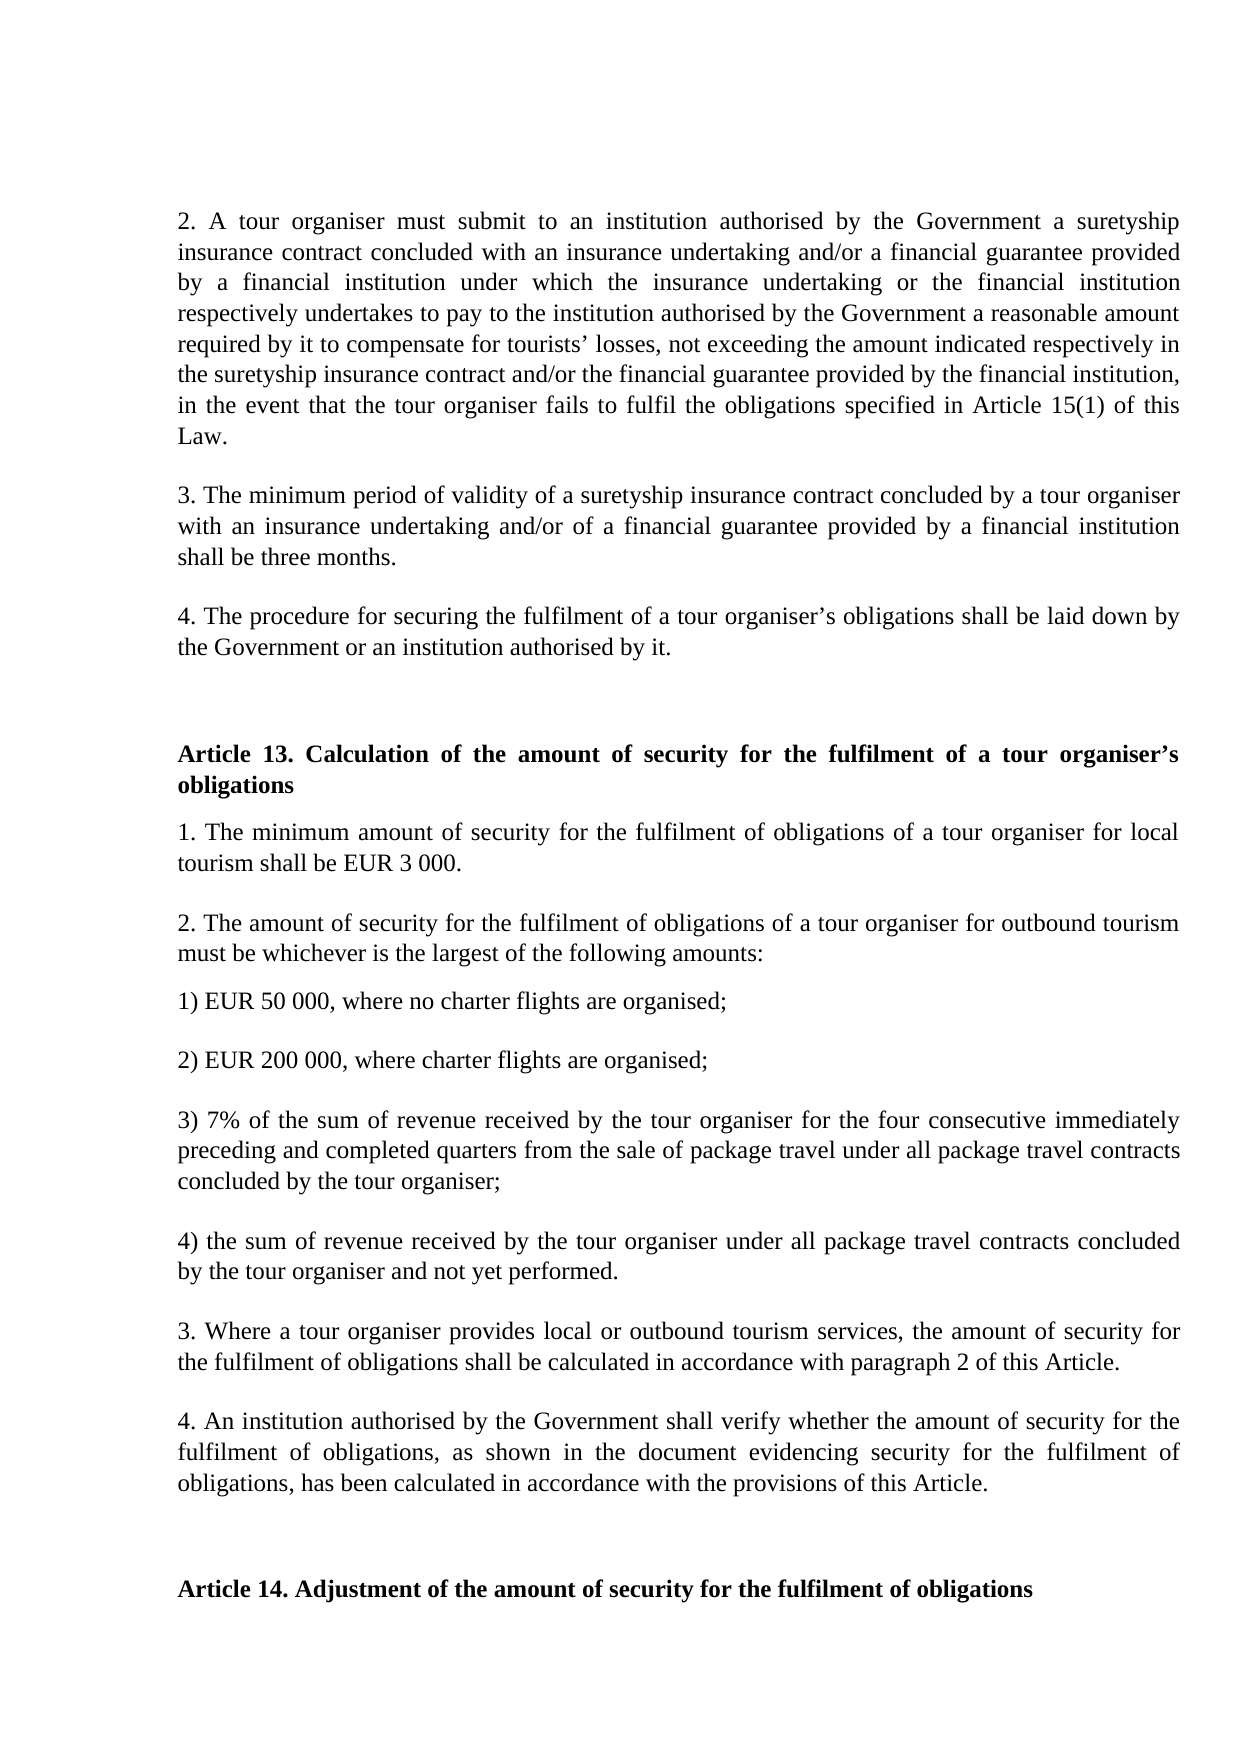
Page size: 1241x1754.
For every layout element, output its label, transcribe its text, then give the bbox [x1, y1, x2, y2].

text 2. A tour organiser must submit to an institution authorised by the Government a suretyship insurance contract concluded with an insurance undertaking and/or a financial guarantee provided by a financial institution under which the insurance undertaking or the financial institution respectively undertakes to pay to the institution authorised by the Government a reasonable amount required by it to compensate for tourists’ losses, not exceeding the amount indicated respectively in the suretyship insurance contract and/or the financial guarantee provided by the financial institution, in the event that the tour organiser fails to fulfil the obligations specified in Article 15(1) of this Law. [177, 206, 1181, 450]
text 2) EUR 200 000, where charter flights are organised; [177, 1045, 1181, 1074]
text 3. Where a tour organiser provides local or outbound tourism services, the amount of security for the fulfilment of obligations shall be calculated in accordance with paragraph 2 of this Article. [177, 1316, 1181, 1375]
text 2. The amount of security for the fulfilment of obligations of a tour organiser for outbound tourism must be whichever is the largest of the following amounts: [177, 908, 1181, 967]
text 3) 7% of the sum of revenue received by the tour organiser for the four consecutive immediately preceding and completed quarters from the sale of package travel under all package travel contracts concluded by the tour organiser; [177, 1105, 1181, 1195]
text 4. An institution authorised by the Government shall verify whether the amount of security for the fulfilment of obligations, as shown in the document evidencing security for the fulfilment of obligations, has been calculated in accordance with the provisions of this Article. [177, 1406, 1181, 1496]
text 1. The minimum amount of security for the fulfilment of obligations of a tour organiser for local tourism shall be EUR 3 000. [177, 817, 1181, 877]
text 1) EUR 50 000, where no charter flights are organised; [177, 986, 1181, 1014]
text 4) the sum of revenue received by the tour organiser under all package travel contracts concluded by the tour organiser and not yet performed. [177, 1226, 1181, 1285]
text Article 13. Calculation of the amount of security for the fulfilment of a tour organiser’s obligations [177, 739, 1181, 799]
text 3. The minimum period of validity of a suretyship insurance contract concluded by a tour organiser with an insurance undertaking and/or of a financial guarantee provided by a financial institution shall be three months. [177, 481, 1181, 571]
text Article 14. Adjustment of the amount of security for the fulfilment of obligations [177, 1574, 1181, 1603]
text 4. The procedure for securing the fulfilment of a tour organiser’s obligations shall be laid down by the Government or an institution authorised by it. [177, 601, 1181, 661]
